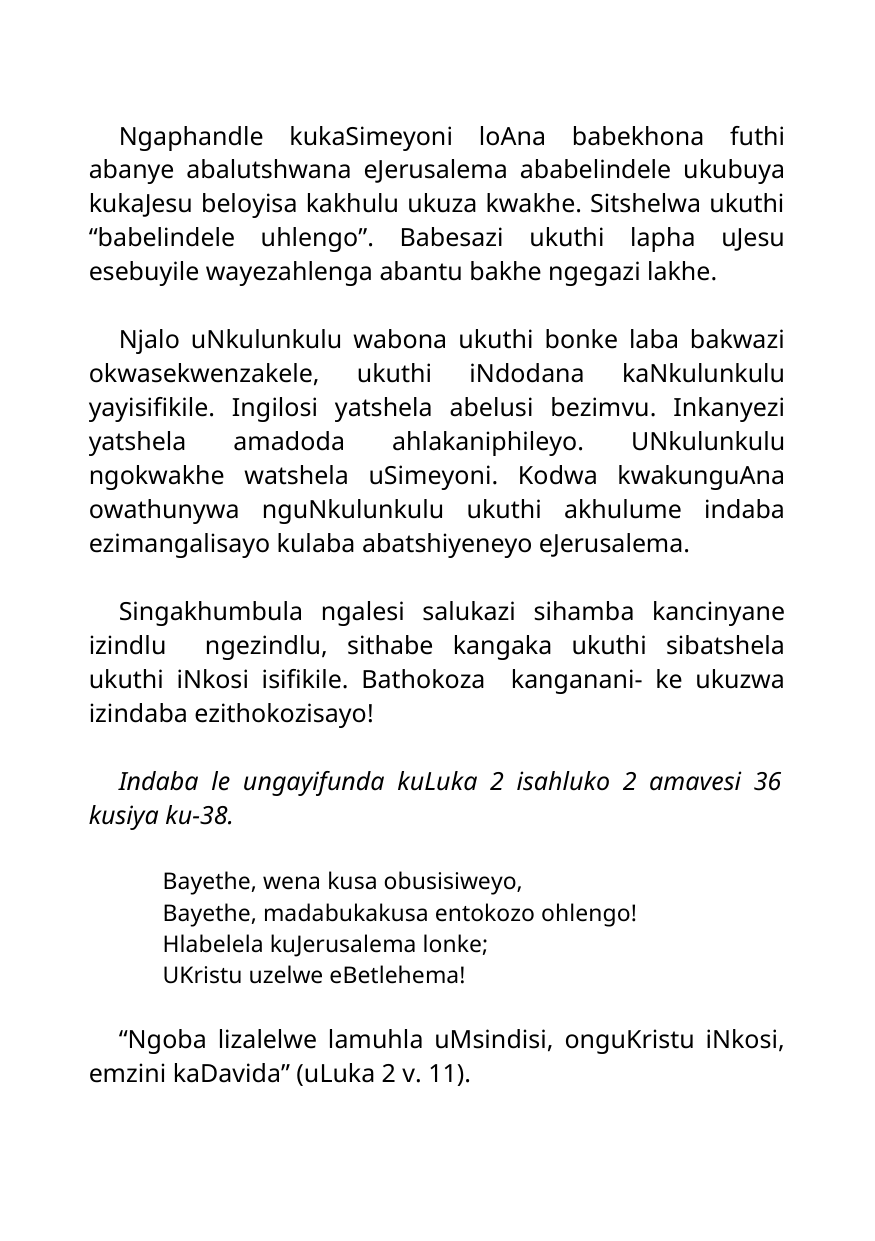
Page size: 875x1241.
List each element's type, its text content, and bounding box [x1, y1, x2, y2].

text Bayethe, madabukakusa entokozo ohlengo! [88, 896, 786, 928]
text Ngaphandle kukaSimeyoni loAna babekhona futhi abanye abalutshwana eJerusalema ababelindele ukubuya kukaJesu beloyisa kakhulu ukuza kwakhe. Sitshelwa ukuthi “babelindele uhlengo”. Babesazi ukuthi lapha uJesu esebuyile wayezahlenga abantu bakhe ngegazi lakhe. [88, 118, 786, 288]
text Bayethe, wena kusa obusisiweyo, [88, 865, 786, 896]
text UKristu uzelwe eBetlehema! [88, 959, 786, 990]
text Indaba le ungayifunda kuLuka 2 isahluko 2 amavesi 36 kusiya ku-38. [88, 763, 786, 831]
text Hlabelela kuJerusalema lonke; [88, 928, 786, 959]
text Singakhumbula ngalesi salukazi sihamba kancinyane izindlu ngezindlu, sithabe kangaka ukuthi sibatshela ukuthi iNkosi isifikile. Bathokoza kanganani- ke ukuzwa izindaba ezithokozisayo! [88, 593, 786, 729]
text Njalo uNkulunkulu wabona ukuthi bonke laba bakwazi okwasekwenzakele, ukuthi iNdodana kaNkulunkulu yayisifikile. Ingilosi yatshela abelusi bezimvu. Inkanyezi yatshela amadoda ahlakaniphileyo. UNkulunkulu ngokwakhe watshela uSimeyoni. Kodwa kwakunguAna owathunywa nguNkulunkulu ukuthi akhulume indaba ezimangalisayo kulaba abatshiyeneyo eJerusalema. [88, 322, 786, 559]
text “Ngoba lizalelwe lamuhla uMsindisi, onguKristu iNkosi, emzini kaDavida” (uLuka 2 v. 11). [88, 1021, 786, 1089]
